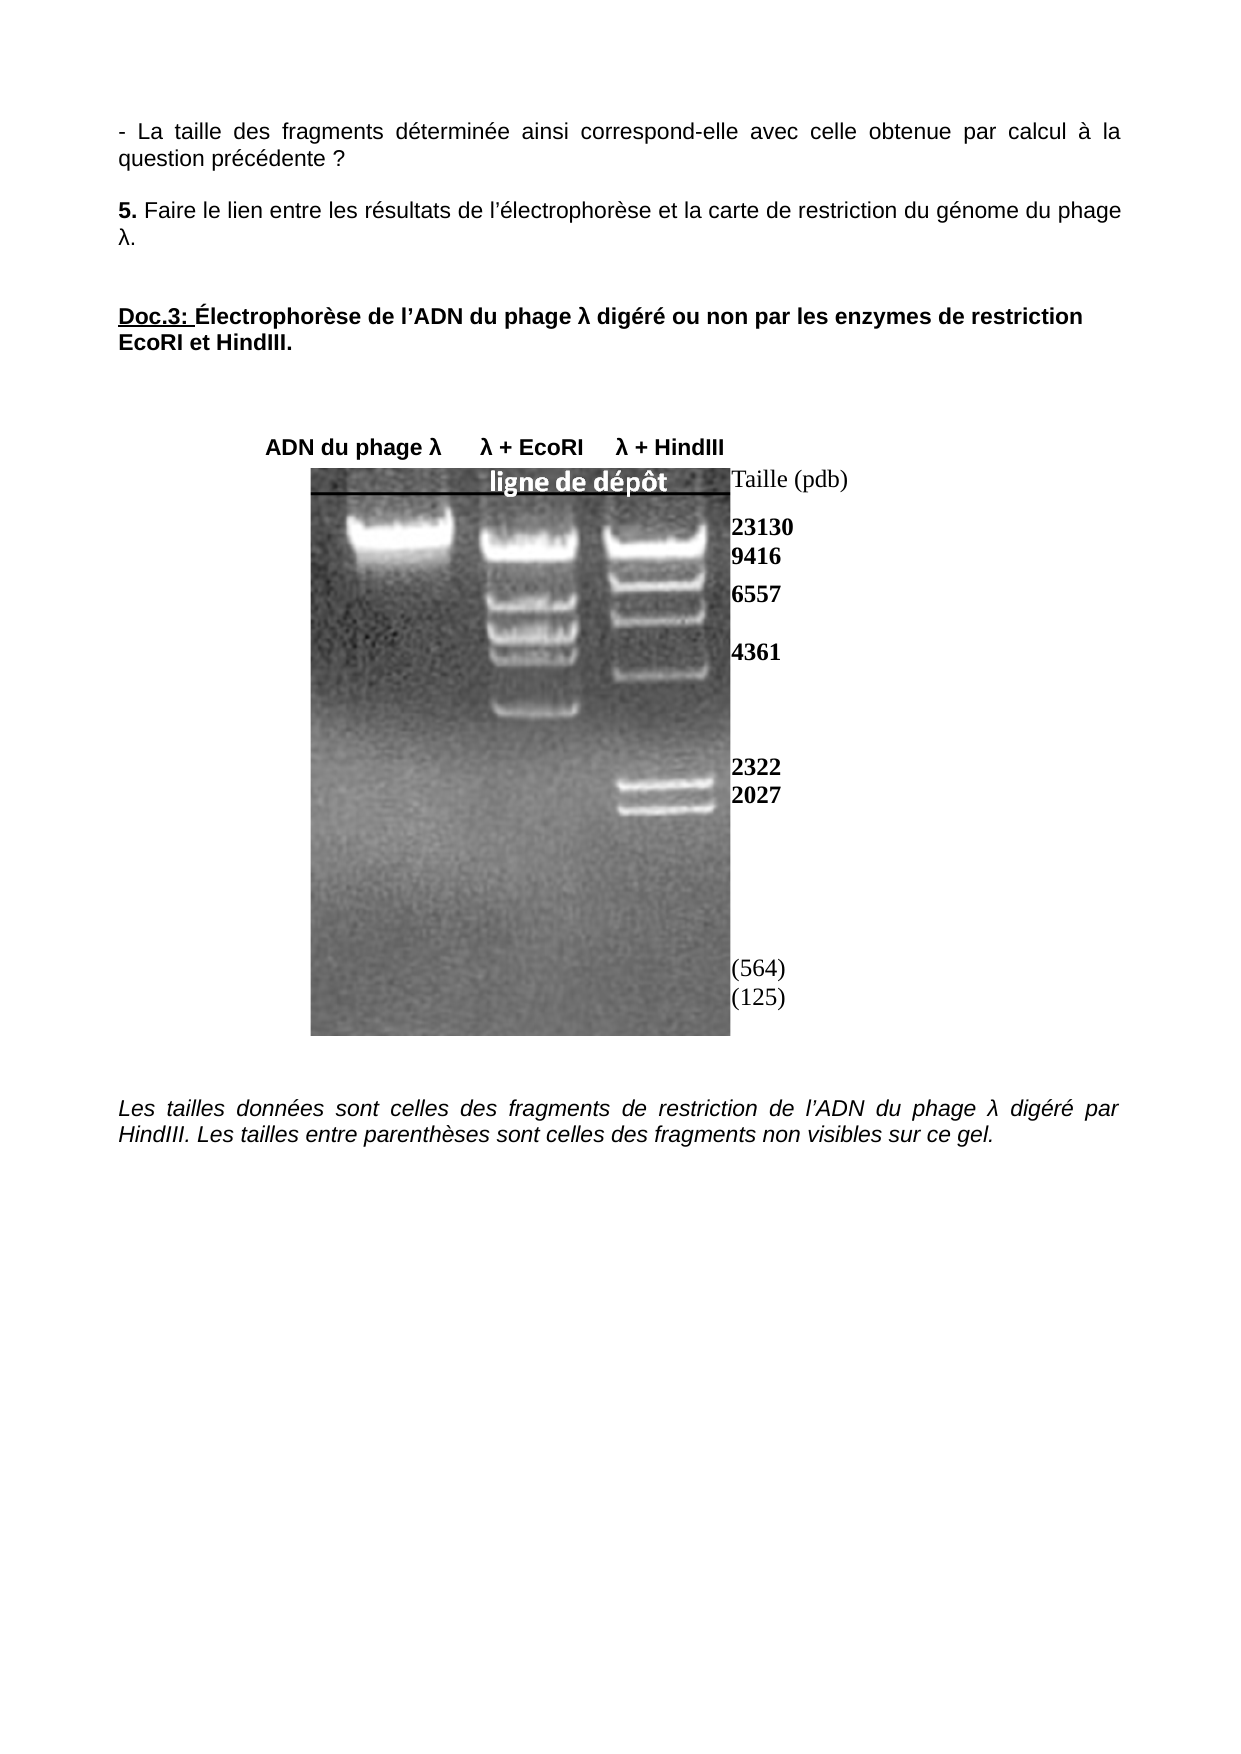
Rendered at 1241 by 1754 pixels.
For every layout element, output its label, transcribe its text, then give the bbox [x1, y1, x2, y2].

text 9416 [731, 541, 848, 569]
text ADN du phage λ λ + EcoRI λ + HindIII [118, 434, 1122, 461]
text Doc.3: Électrophorèse de l’ADN du phage λ digéré ou non par les enzymes de restriction EcoRI et HindIII. [118, 303, 1122, 355]
text 4361 [731, 637, 848, 665]
text Les tailles données sont celles des fragments de restriction de l’ADN du phage λ digéré par HindIII. Les tailles entre parenthèses sont celles des fragments non visibles sur ce gel. [118, 1095, 1122, 1148]
text 2027 [731, 780, 848, 809]
text - La taille des fragments déterminée ainsi correspond-elle avec celle obtenue par calcul à la question précédente ? [118, 118, 1122, 171]
text 23130 [731, 512, 848, 541]
text 2322 [731, 752, 848, 780]
text (564) [731, 953, 848, 982]
text 5. Faire le lien entre les résultats de l’électrophorèse et la carte de restriction du génome du phage λ. [118, 197, 1122, 250]
picture [310, 460, 731, 1041]
text (125) [731, 982, 848, 1010]
text Taille (pdb) [731, 464, 930, 493]
text 6557 [731, 579, 848, 608]
